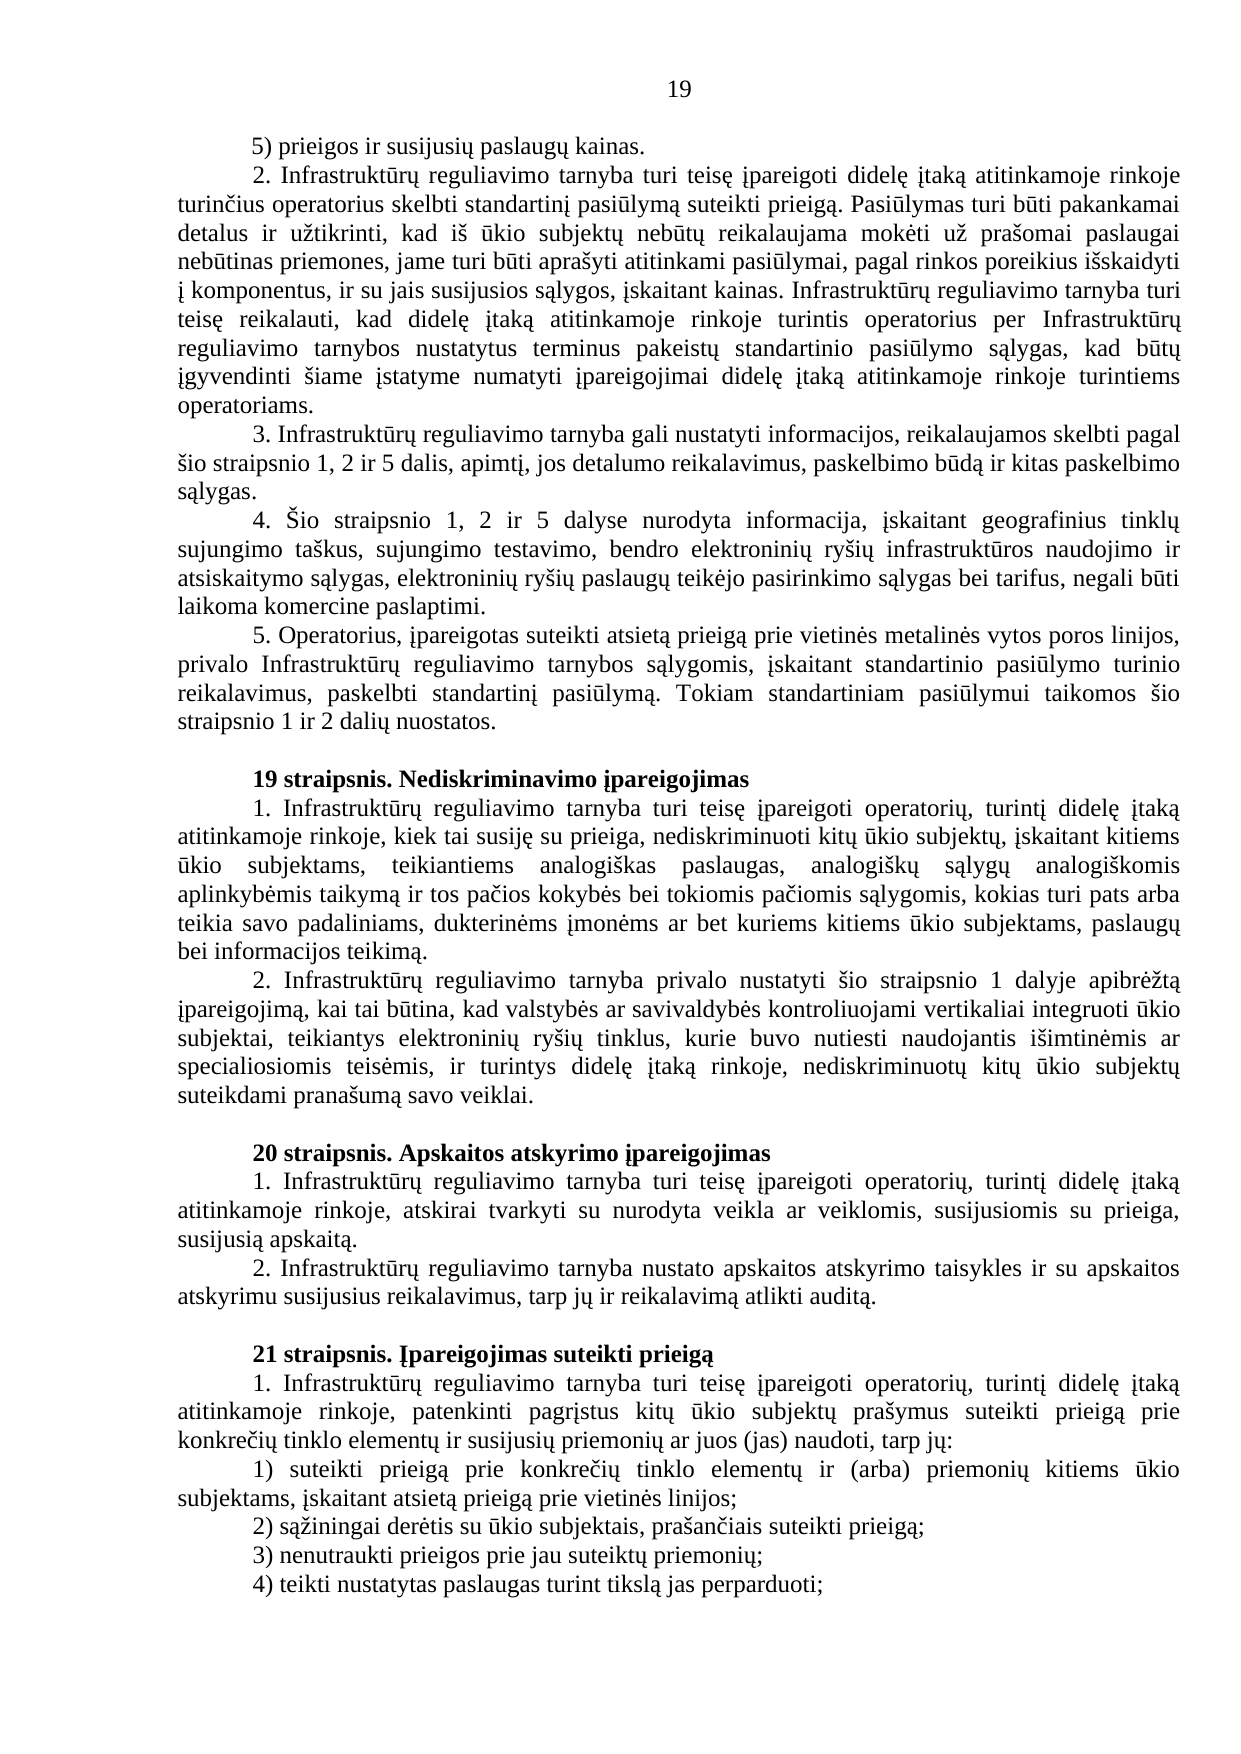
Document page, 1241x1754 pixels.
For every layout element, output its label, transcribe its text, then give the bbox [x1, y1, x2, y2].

text 5) prieigos ir susijusių paslaugų kainas. [177, 131, 1181, 160]
text 1) suteikti prieigą prie konkrečių tinklo elementų ir (arba) priemonių kitiems ūkio subjektams, įskaitant atsietą prieigą prie vietinės linijos; [177, 1454, 1181, 1511]
text 21 straipsnis. Įpareigojimas suteikti prieigą [177, 1339, 1181, 1368]
text 2) sąžiningai derėtis su ūkio subjektais, prašančiais suteikti prieigą; [177, 1511, 1181, 1540]
text 1. Infrastruktūrų reguliavimo tarnyba turi teisę įpareigoti operatorių, turintį didelę įtaką atitinkamoje rinkoje, atskirai tvarkyti su nurodyta veikla ar veiklomis, susijusiomis su prieiga, susijusią apskaitą. [177, 1166, 1181, 1253]
text 3) nenutraukti prieigos prie jau suteiktų priemonių; [177, 1540, 1181, 1569]
text 5. Operatorius, įpareigotas suteikti atsietą prieigą prie vietinės metalinės vytos poros linijos, privalo Infrastruktūrų reguliavimo tarnybos sąlygomis, įskaitant standartinio pasiūlymo turinio reikalavimus, paskelbti standartinį pasiūlymą. Tokiam standartiniam pasiūlymui taikomos šio straipsnio 1 ir 2 dalių nuostatos. [177, 620, 1181, 735]
text 4. Šio straipsnio 1, 2 ir 5 dalyse nurodyta informacija, įskaitant geografinius tinklų sujungimo taškus, sujungimo testavimo, bendro elektroninių ryšių infrastruktūros naudojimo ir atsiskaitymo sąlygas, elektroninių ryšių paslaugų teikėjo pasirinkimo sąlygas bei tarifus, negali būti laikoma komercine paslaptimi. [177, 505, 1181, 620]
text 19 straipsnis. Nediskriminavimo įpareigojimas [177, 764, 1181, 793]
text 2. Infrastruktūrų reguliavimo tarnyba privalo nustatyti šio straipsnio 1 dalyje apibrėžtą įpareigojimą, kai tai būtina, kad valstybės ar savivaldybės kontroliuojami vertikaliai integruoti ūkio subjektai, teikiantys elektroninių ryšių tinklus, kurie buvo nutiesti naudojantis išimtinėmis ar specialiosiomis teisėmis, ir turintys didelę įtaką rinkoje, nediskriminuotų kitų ūkio subjektų suteikdami pranašumą savo veiklai. [177, 965, 1181, 1109]
text 1. Infrastruktūrų reguliavimo tarnyba turi teisę įpareigoti operatorių, turintį didelę įtaką atitinkamoje rinkoje, kiek tai susiję su prieiga, nediskriminuoti kitų ūkio subjektų, įskaitant kitiems ūkio subjektams, teikiantiems analogiškas paslaugas, analogiškų sąlygų analogiškomis aplinkybėmis taikymą ir tos pačios kokybės bei tokiomis pačiomis sąlygomis, kokias turi pats arba teikia savo padaliniams, dukterinėms įmonėms ar bet kuriems kitiems ūkio subjektams, paslaugų bei informacijos teikimą. [177, 793, 1181, 965]
text 1. Infrastruktūrų reguliavimo tarnyba turi teisę įpareigoti operatorių, turintį didelę įtaką atitinkamoje rinkoje, patenkinti pagrįstus kitų ūkio subjektų prašymus suteikti prieigą prie konkrečių tinklo elementų ir susijusių priemonių ar juos (jas) naudoti, tarp jų: [177, 1368, 1181, 1454]
text 2. Infrastruktūrų reguliavimo tarnyba turi teisę įpareigoti didelę įtaką atitinkamoje rinkoje turinčius operatorius skelbti standartinį pasiūlymą suteikti prieigą. Pasiūlymas turi būti pakankamai detalus ir užtikrinti, kad iš ūkio subjektų nebūtų reikalaujama mokėti už prašomai paslaugai nebūtinas priemones, jame turi būti aprašyti atitinkami pasiūlymai, pagal rinkos poreikius išskaidyti į komponentus, ir su jais susijusios sąlygos, įskaitant kainas. Infrastruktūrų reguliavimo tarnyba turi teisę reikalauti, kad didelę įtaką atitinkamoje rinkoje turintis operatorius per Infrastruktūrų reguliavimo tarnybos nustatytus terminus pakeistų standartinio pasiūlymo sąlygas, kad būtų įgyvendinti šiame įstatyme numatyti įpareigojimai didelę įtaką atitinkamoje rinkoje turintiems operatoriams. [177, 160, 1181, 419]
text 3. Infrastruktūrų reguliavimo tarnyba gali nustatyti informacijos, reikalaujamos skelbti pagal šio straipsnio 1, 2 ir 5 dalis, apimtį, jos detalumo reikalavimus, paskelbimo būdą ir kitas paskelbimo sąlygas. [177, 419, 1181, 505]
text 4) teikti nustatytas paslaugas turint tikslą jas perparduoti; [177, 1569, 1181, 1598]
text 2. Infrastruktūrų reguliavimo tarnyba nustato apskaitos atskyrimo taisykles ir su apskaitos atskyrimu susijusius reikalavimus, tarp jų ir reikalavimą atlikti auditą. [177, 1253, 1181, 1310]
text 20 straipsnis. Apskaitos atskyrimo įpareigojimas [177, 1138, 1181, 1166]
